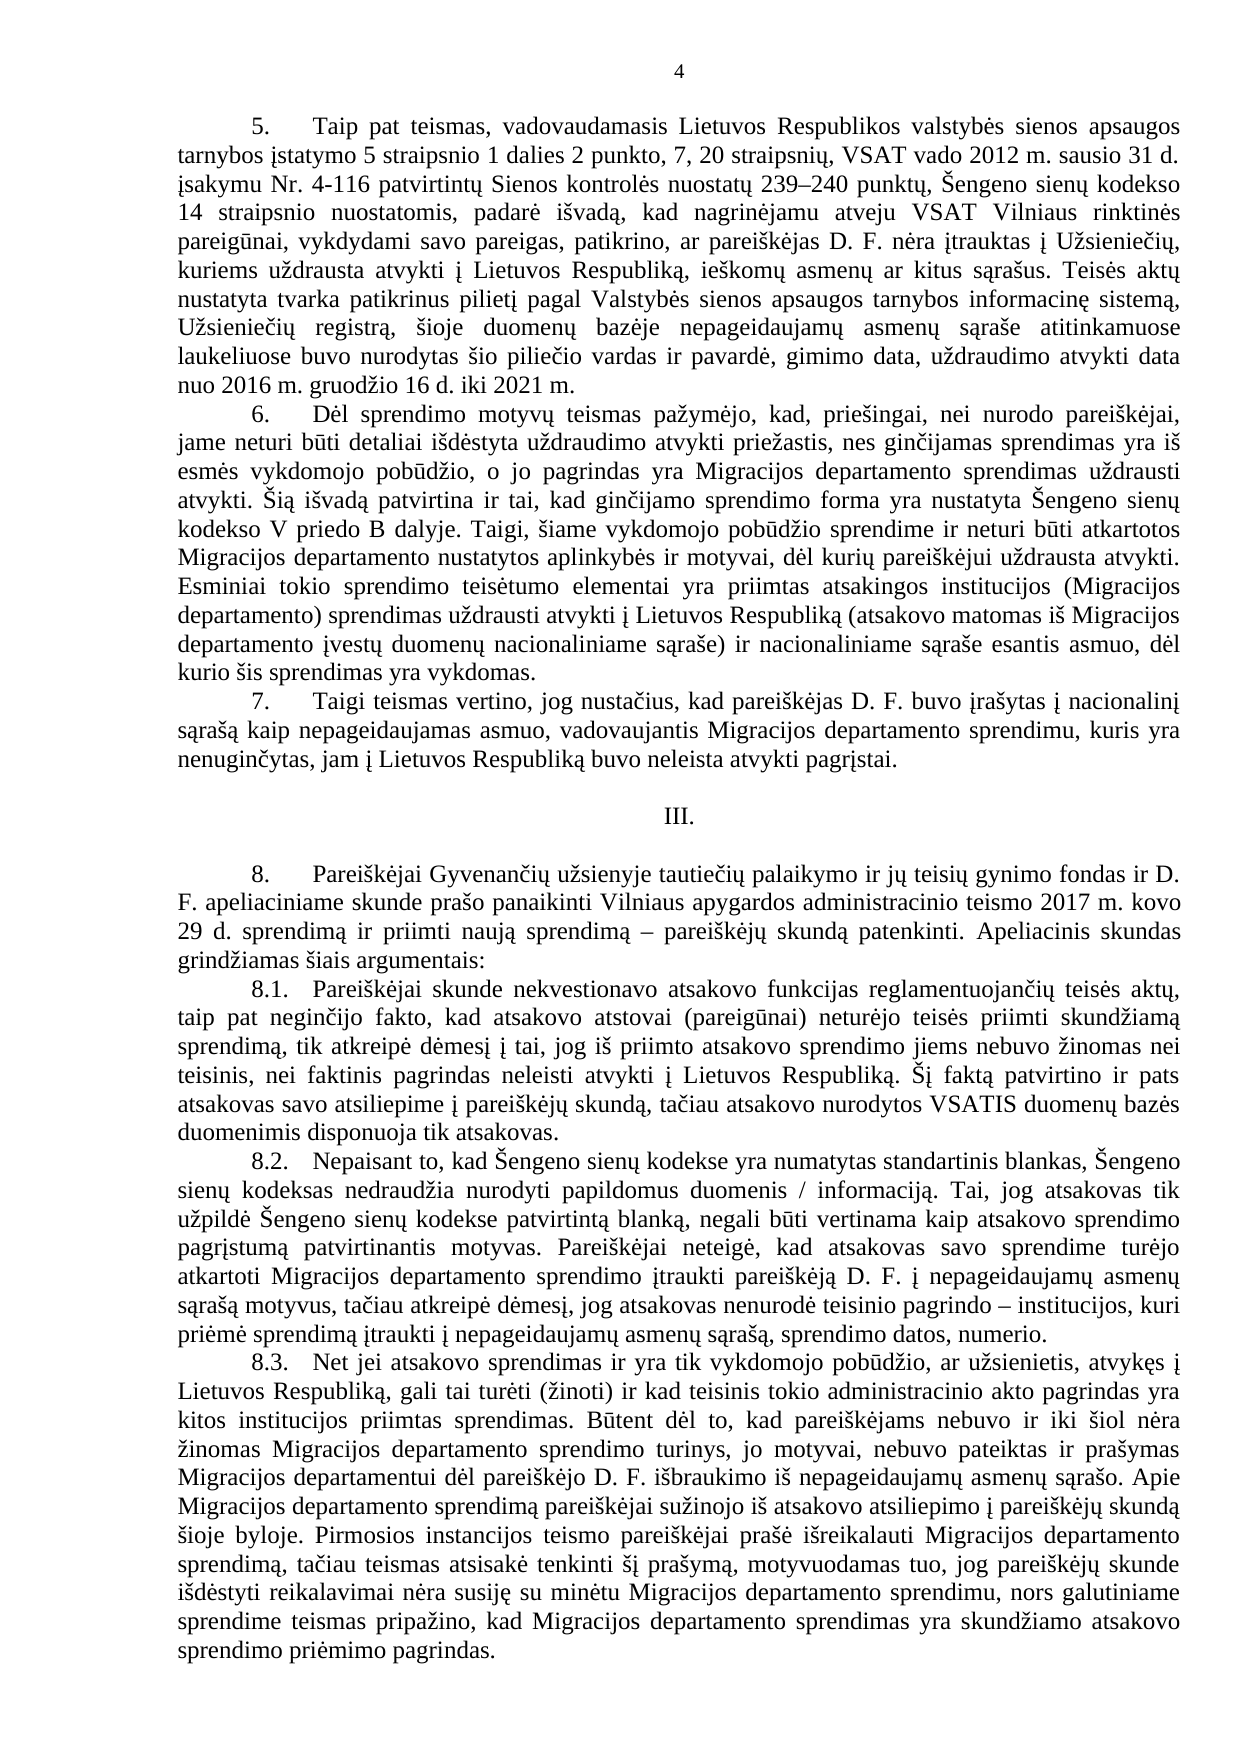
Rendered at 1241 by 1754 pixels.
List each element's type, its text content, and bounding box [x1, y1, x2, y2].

text 8. Pareiškėjai Gyvenančių užsienyje tautiečių palaikymo ir jų teisių gynimo fondas ir D. F. apeliaciniame skunde prašo panaikinti Vilniaus apygardos administracinio teismo 2017 m. kovo 29 d. sprendimą ir priimti naują sprendimą – pareiškėjų skundą patenkinti. Apeliacinis skundas grindžiamas šiais argumentais: [177, 859, 1181, 974]
text III. [177, 801, 1181, 830]
text 8.1. Pareiškėjai skunde nekvestionavo atsakovo funkcijas reglamentuojančių teisės aktų, taip pat neginčijo fakto, kad atsakovo atstovai (pareigūnai) neturėjo teisės priimti skundžiamą sprendimą, tik atkreipė dėmesį į tai, jog iš priimto atsakovo sprendimo jiems nebuvo žinomas nei teisinis, nei faktinis pagrindas neleisti atvykti į Lietuvos Respubliką. Šį faktą patvirtino ir pats atsakovas savo atsiliepime į pareiškėjų skundą, tačiau atsakovo nurodytos VSATIS duomenų bazės duomenimis disponuoja tik atsakovas. [177, 974, 1181, 1146]
text 5. Taip pat teismas, vadovaudamasis Lietuvos Respublikos valstybės sienos apsaugos tarnybos įstatymo 5 straipsnio 1 dalies 2 punkto, 7, 20 straipsnių, VSAT vado 2012 m. sausio 31 d. įsakymu Nr. 4-116 patvirtintų Sienos kontrolės nuostatų 239–240 punktų, Šengeno sienų kodekso 14 straipsnio nuostatomis, padarė išvadą, kad nagrinėjamu atveju VSAT Vilniaus rinktinės pareigūnai, vykdydami savo pareigas, patikrino, ar pareiškėjas D. F. nėra įtrauktas į Užsieniečių, kuriems uždrausta atvykti į Lietuvos Respubliką, ieškomų asmenų ar kitus sąrašus. Teisės aktų nustatyta tvarka patikrinus pilietį pagal Valstybės sienos apsaugos tarnybos informacinę sistemą, Užsieniečių registrą, šioje duomenų bazėje nepageidaujamų asmenų sąraše atitinkamuose laukeliuose buvo nurodytas šio piliečio vardas ir pavardė, gimimo data, uždraudimo atvykti data nuo 2016 m. gruodžio 16 d. iki 2021 m. [177, 111, 1181, 399]
text 7. Taigi teismas vertino, jog nustačius, kad pareiškėjas D. F. buvo įrašytas į nacionalinį sąrašą kaip nepageidaujamas asmuo, vadovaujantis Migracijos departamento sprendimu, kuris yra nenuginčytas, jam į Lietuvos Respubliką buvo neleista atvykti pagrįstai. [177, 686, 1181, 772]
text 8.3. Net jei atsakovo sprendimas ir yra tik vykdomojo pobūdžio, ar užsienietis, atvykęs į Lietuvos Respubliką, gali tai turėti (žinoti) ir kad teisinis tokio administracinio akto pagrindas yra kitos institucijos priimtas sprendimas. Būtent dėl to, kad pareiškėjams nebuvo ir iki šiol nėra žinomas Migracijos departamento sprendimo turinys, jo motyvai, nebuvo pateiktas ir prašymas Migracijos departamentui dėl pareiškėjo D. F. išbraukimo iš nepageidaujamų asmenų sąrašo. Apie Migracijos departamento sprendimą pareiškėjai sužinojo iš atsakovo atsiliepimo į pareiškėjų skundą šioje byloje. Pirmosios instancijos teismo pareiškėjai prašė išreikalauti Migracijos departamento sprendimą, tačiau teismas atsisakė tenkinti šį prašymą, motyvuodamas tuo, jog pareiškėjų skunde išdėstyti reikalavimai nėra susiję su minėtu Migracijos departamento sprendimu, nors galutiniame sprendime teismas pripažino, kad Migracijos departamento sprendimas yra skundžiamo atsakovo sprendimo priėmimo pagrindas. [177, 1347, 1181, 1664]
text 6. Dėl sprendimo motyvų teismas pažymėjo, kad, priešingai, nei nurodo pareiškėjai, jame neturi būti detaliai išdėstyta uždraudimo atvykti priežastis, nes ginčijamas sprendimas yra iš esmės vykdomojo pobūdžio, o jo pagrindas yra Migracijos departamento sprendimas uždrausti atvykti. Šią išvadą patvirtina ir tai, kad ginčijamo sprendimo forma yra nustatyta Šengeno sienų kodekso V priedo B dalyje. Taigi, šiame vykdomojo pobūdžio sprendime ir neturi būti atkartotos Migracijos departamento nustatytos aplinkybės ir motyvai, dėl kurių pareiškėjui uždrausta atvykti. Esminiai tokio sprendimo teisėtumo elementai yra priimtas atsakingos institucijos (Migracijos departamento) sprendimas uždrausti atvykti į Lietuvos Respubliką (atsakovo matomas iš Migracijos departamento įvestų duomenų nacionaliniame sąraše) ir nacionaliniame sąraše esantis asmuo, dėl kurio šis sprendimas yra vykdomas. [177, 399, 1181, 686]
text 8.2. Nepaisant to, kad Šengeno sienų kodekse yra numatytas standartinis blankas, Šengeno sienų kodeksas nedraudžia nurodyti papildomus duomenis / informaciją. Tai, jog atsakovas tik užpildė Šengeno sienų kodekse patvirtintą blanką, negali būti vertinama kaip atsakovo sprendimo pagrįstumą patvirtinantis motyvas. Pareiškėjai neteigė, kad atsakovas savo sprendime turėjo atkartoti Migracijos departamento sprendimo įtraukti pareiškėją D. F. į nepageidaujamų asmenų sąrašą motyvus, tačiau atkreipė dėmesį, jog atsakovas nenurodė teisinio pagrindo – institucijos, kuri priėmė sprendimą įtraukti į nepageidaujamų asmenų sąrašą, sprendimo datos, numerio. [177, 1146, 1181, 1347]
